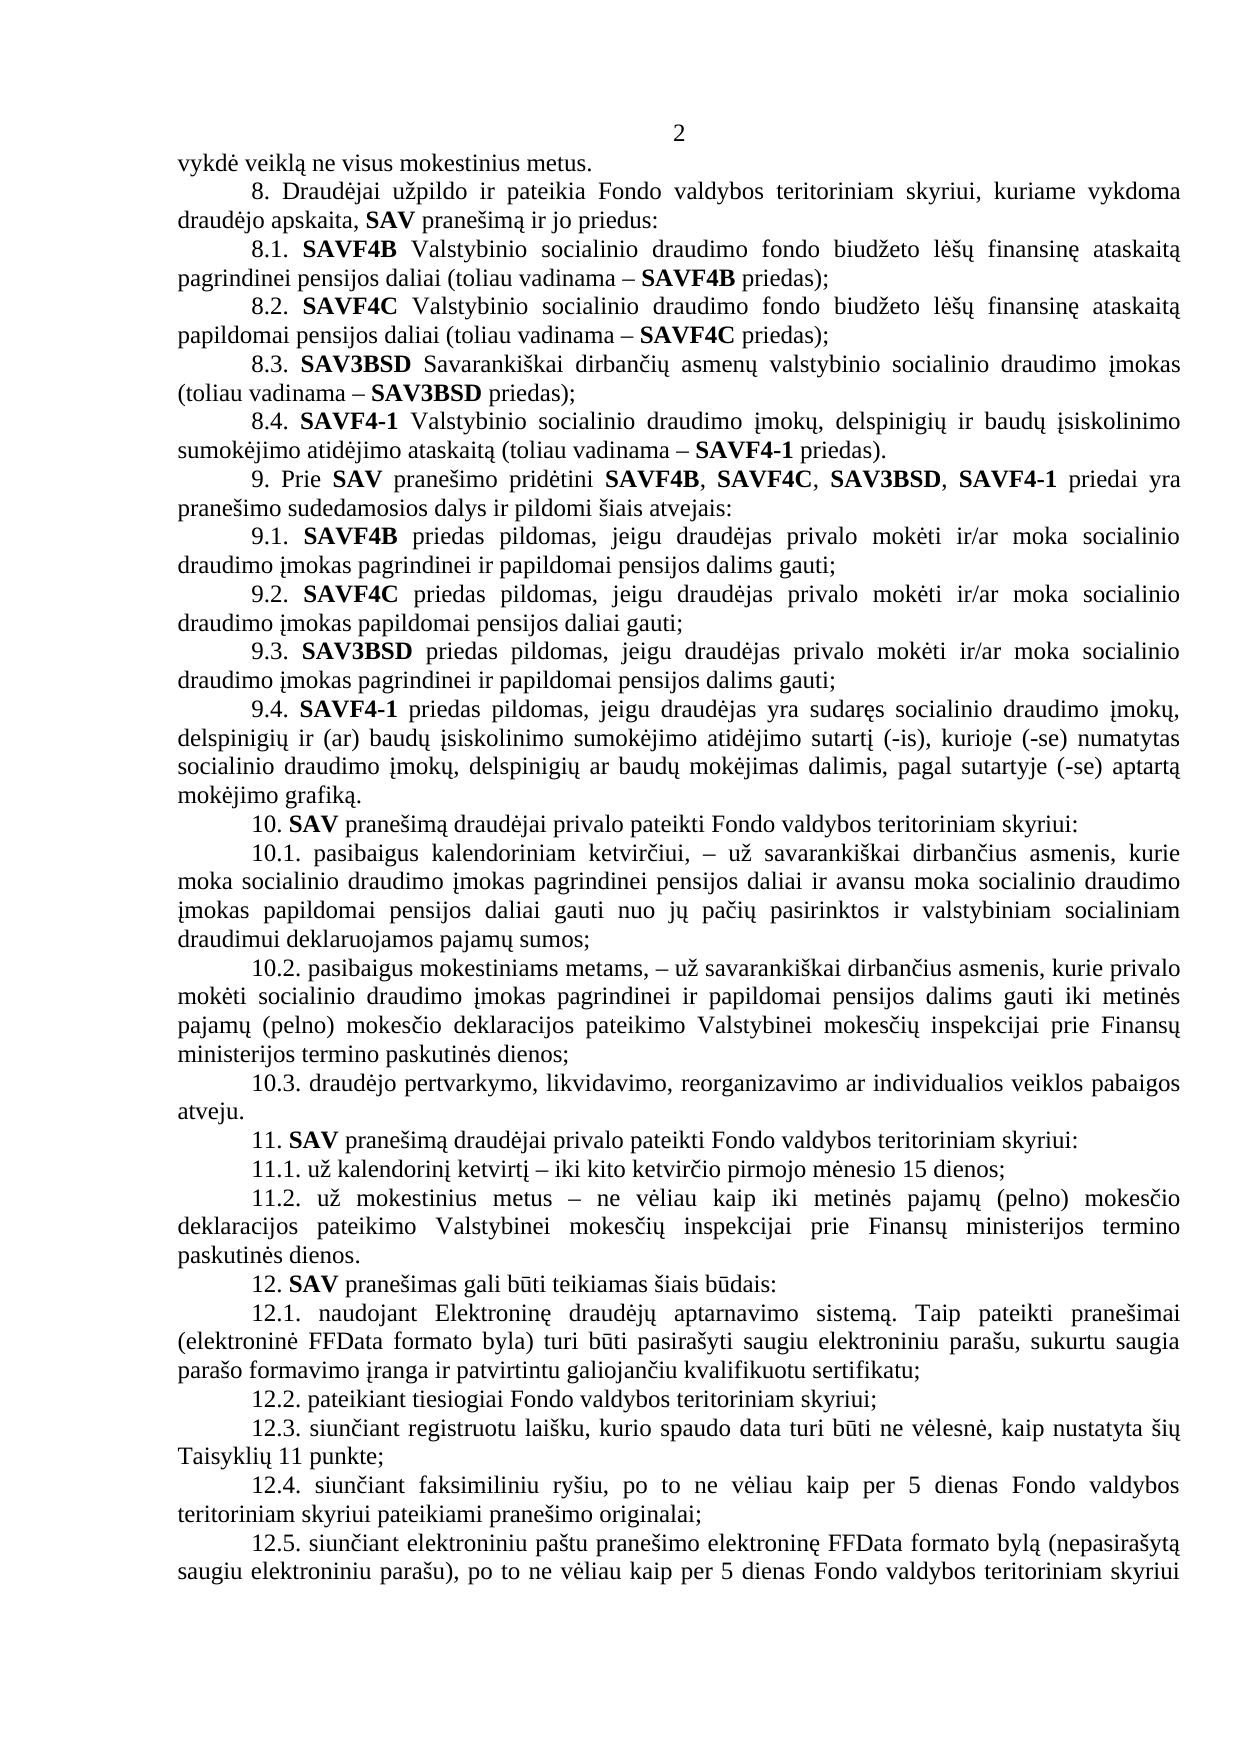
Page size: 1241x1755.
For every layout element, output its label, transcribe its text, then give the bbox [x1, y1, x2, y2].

text 11.1. už kalendorinį ketvirtį – iki kito ketvirčio pirmojo mėnesio 15 dienos; [177, 1154, 1181, 1183]
text 10.1. pasibaigus kalendoriniam ketvirčiui, – už savarankiškai dirbančius asmenis, kurie moka socialinio draudimo įmokas pagrindinei pensijos daliai ir avansu moka socialinio draudimo įmokas papildomai pensijos daliai gauti nuo jų pačių pasirinktos ir valstybiniam socialiniam draudimui deklaruojamos pajamų sumos; [177, 838, 1181, 953]
text 12.4. siunčiant faksimiliniu ryšiu, po to ne vėliau kaip per 5 dienas Fondo valdybos teritoriniam skyriui pateikiami pranešimo originalai; [177, 1470, 1181, 1528]
text 12.3. siunčiant registruotu laišku, kurio spaudo data turi būti ne vėlesnė, kaip nustatyta šių Taisyklių 11 punkte; [177, 1413, 1181, 1470]
text 9. Prie SAV pranešimo pridėtini SAVF4B, SAVF4C, SAV3BSD, SAVF4-1 priedai yra pranešimo sudedamosios dalys ir pildomi šiais atvejais: [177, 464, 1181, 521]
text 9.3. SAV3BSD priedas pildomas, jeigu draudėjas privalo mokėti ir/ar moka socialinio draudimo įmokas pagrindinei ir papildomai pensijos dalims gauti; [177, 636, 1181, 694]
text 12. SAV pranešimas gali būti teikiamas šiais būdais: [177, 1269, 1181, 1298]
text 8.2. SAVF4C Valstybinio socialinio draudimo fondo biudžeto lėšų finansinę ataskaitą papildomai pensijos daliai (toliau vadinama – SAVF4C priedas); [177, 291, 1181, 349]
text 12.5. siunčiant elektroniniu paštu pranešimo elektroninę FFData formato bylą (nepasirašytą saugiu elektroniniu parašu), po to ne vėliau kaip per 5 dienas Fondo valdybos teritoriniam skyriui [177, 1528, 1181, 1585]
text 10.3. draudėjo pertvarkymo, likvidavimo, reorganizavimo ar individualios veiklos pabaigos atveju. [177, 1068, 1181, 1125]
text 8.4. SAVF4-1 Valstybinio socialinio draudimo įmokų, delspinigių ir baudų įsiskolinimo sumokėjimo atidėjimo ataskaitą (toliau vadinama – SAVF4-1 priedas). [177, 406, 1181, 464]
text 9.1. SAVF4B priedas pildomas, jeigu draudėjas privalo mokėti ir/ar moka socialinio draudimo įmokas pagrindinei ir papildomai pensijos dalims gauti; [177, 521, 1181, 579]
text 11. SAV pranešimą draudėjai privalo pateikti Fondo valdybos teritoriniam skyriui: [177, 1125, 1181, 1154]
text 8.1. SAVF4B Valstybinio socialinio draudimo fondo biudžeto lėšų finansinę ataskaitą pagrindinei pensijos daliai (toliau vadinama – SAVF4B priedas); [177, 234, 1181, 291]
text 10. SAV pranešimą draudėjai privalo pateikti Fondo valdybos teritoriniam skyriui: [177, 809, 1181, 838]
text 12.2. pateikiant tiesiogiai Fondo valdybos teritoriniam skyriui; [177, 1384, 1181, 1413]
text 10.2. pasibaigus mokestiniams metams, – už savarankiškai dirbančius asmenis, kurie privalo mokėti socialinio draudimo įmokas pagrindinei ir papildomai pensijos dalims gauti iki metinės pajamų (pelno) mokesčio deklaracijos pateikimo Valstybinei mokesčių inspekcijai prie Finansų ministerijos termino paskutinės dienos; [177, 953, 1181, 1068]
text 9.4. SAVF4-1 priedas pildomas, jeigu draudėjas yra sudaręs socialinio draudimo įmokų, delspinigių ir (ar) baudų įsiskolinimo sumokėjimo atidėjimo sutartį (-is), kurioje (-se) numatytas socialinio draudimo įmokų, delspinigių ar baudų mokėjimas dalimis, pagal sutartyje (-se) aptartą mokėjimo grafiką. [177, 694, 1181, 809]
text 8.3. SAV3BSD Savarankiškai dirbančių asmenų valstybinio socialinio draudimo įmokas (toliau vadinama – SAV3BSD priedas); [177, 349, 1181, 406]
text 9.2. SAVF4C priedas pildomas, jeigu draudėjas privalo mokėti ir/ar moka socialinio draudimo įmokas papildomai pensijos daliai gauti; [177, 579, 1181, 636]
text 11.2. už mokestinius metus – ne vėliau kaip iki metinės pajamų (pelno) mokesčio deklaracijos pateikimo Valstybinei mokesčių inspekcijai prie Finansų ministerijos termino paskutinės dienos. [177, 1183, 1181, 1269]
text vykdė veiklą ne visus mokestinius metus. [177, 148, 1181, 176]
text 12.1. naudojant Elektroninę draudėjų aptarnavimo sistemą. Taip pateikti pranešimai (elektroninė FFData formato byla) turi būti pasirašyti saugiu elektroniniu parašu, sukurtu saugia parašo formavimo įranga ir patvirtintu galiojančiu kvalifikuotu sertifikatu; [177, 1298, 1181, 1384]
text 8. Draudėjai užpildo ir pateikia Fondo valdybos teritoriniam skyriui, kuriame vykdoma draudėjo apskaita, SAV pranešimą ir jo priedus: [177, 176, 1181, 234]
